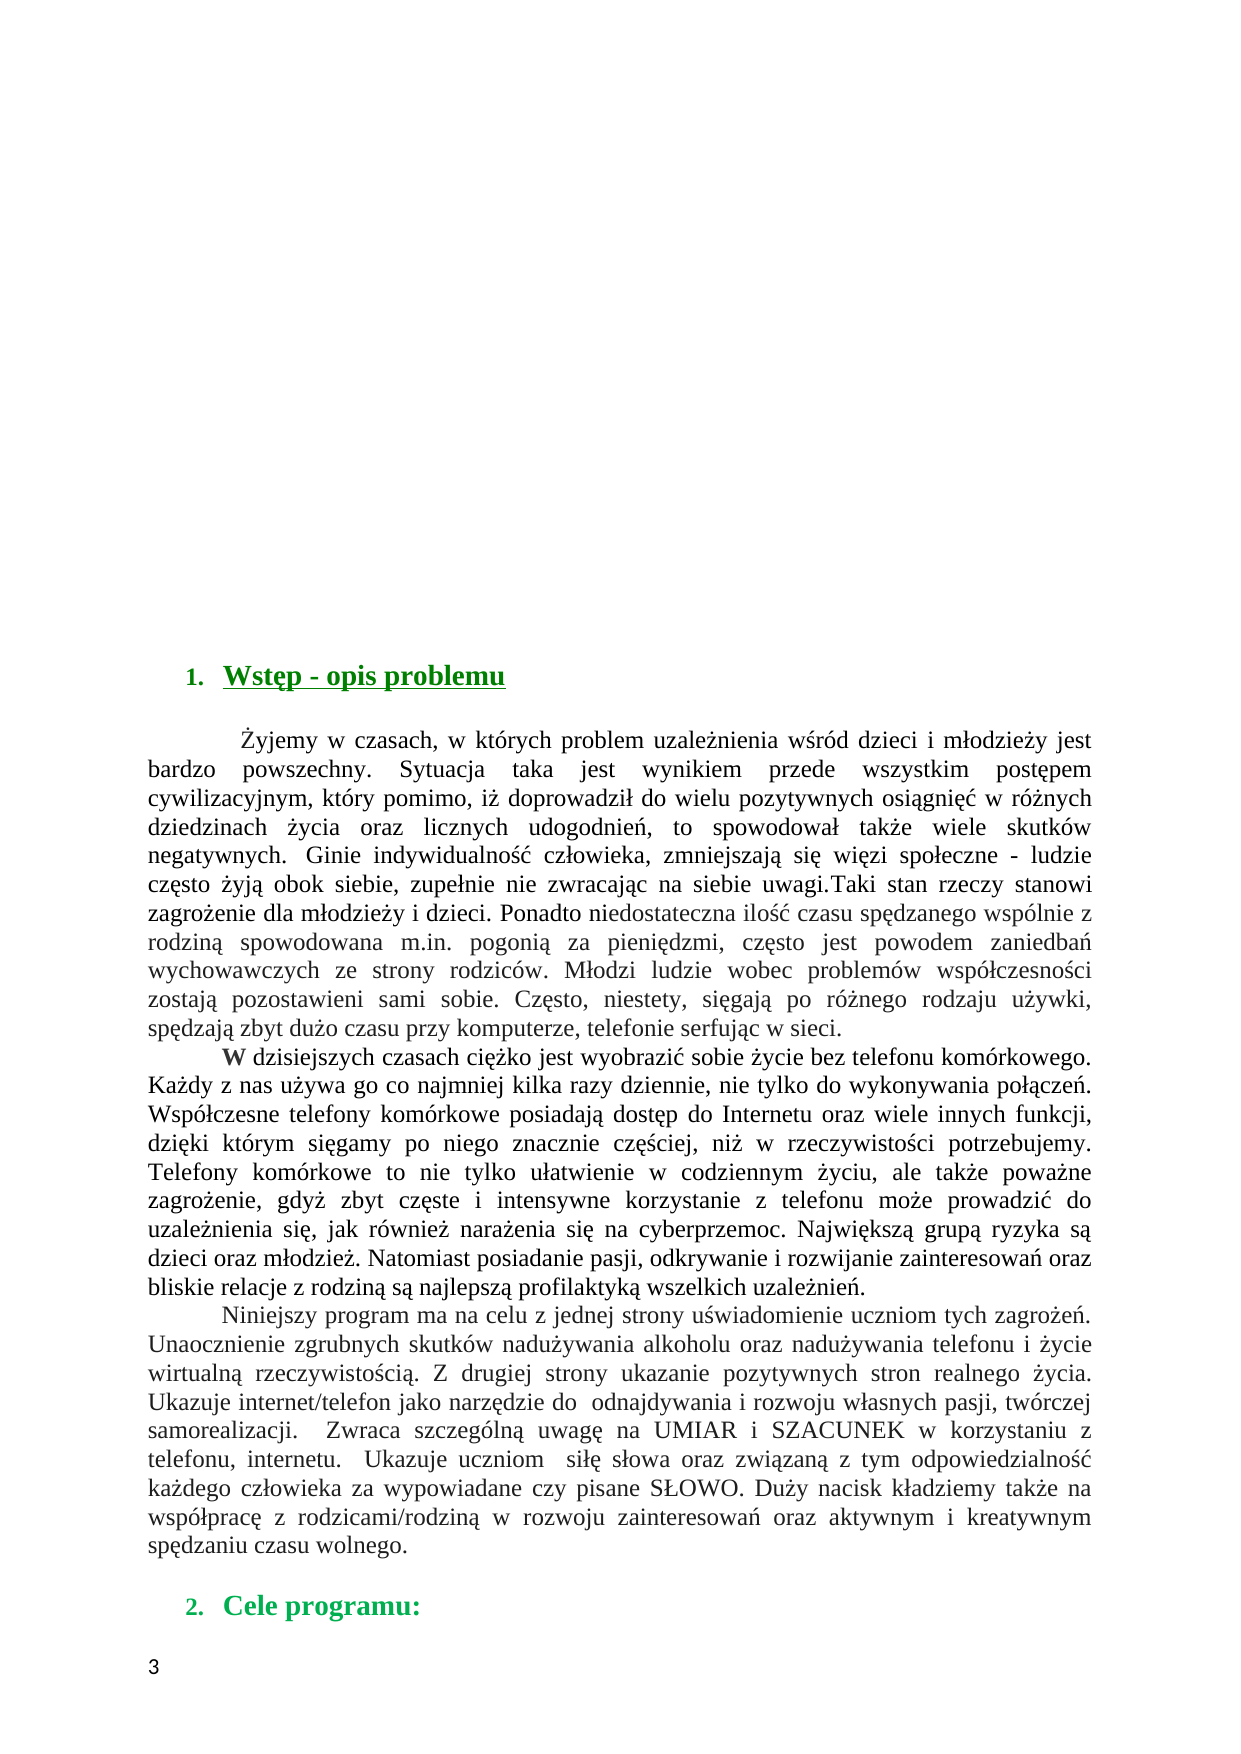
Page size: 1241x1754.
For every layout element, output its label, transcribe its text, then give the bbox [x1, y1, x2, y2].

list Cele programu: [185, 1588, 1093, 1622]
text Niniejszy program ma na celu z jednej strony uświadomienie uczniom tych zagrożeń. Unaocznienie zgrubnych skutków nadużywania alkoholu oraz nadużywania telefonu i życie wirtualną rzeczywistością. Z drugiej strony ukazanie pozytywnych stron realnego życia. Ukazuje internet/telefon jako narzędzie do odnajdywania i rozwoju własnych pasji, twórczej samorealizacji. Zwraca szczególną uwagę na UMIAR i SZACUNEK w korzystaniu z telefonu, internetu. Ukazuje uczniom siłę słowa oraz związaną z tym odpowiedzialność każdego człowieka za wypowiadane czy pisane SŁOWO. Duży nacisk kładziemy także na współpracę z rodzicami/rodziną w rozwoju zainteresowań oraz aktywnym i kreatywnym spędzaniu czasu wolnego. [148, 1301, 1093, 1559]
list W dzisiejszych czasach ciężko jest wyobrazić sobie życie bez telefonu komórkowego. Każdy z nas używa go co najmniej kilka razy dziennie, nie tylko do wykonywania połączeń. Współczesne telefony komórkowe posiadają dostęp do Internetu oraz wiele innych funkcji, dzięki którym sięgamy po niego znacznie częściej, niż w rzeczywistości potrzebujemy. Telefony komórkowe to nie tylko ułatwienie w codziennym życiu, ale także poważne zagrożenie, gdyż zbyt częste i intensywne korzystanie z telefonu może prowadzić do uzależnienia się, jak również narażenia się na cyberprzemoc. Największą grupą ryzyka są dzieci oraz młodzież. Natomiast posiadanie pasji, odkrywanie i rozwijanie zainteresowań oraz bliskie relacje z rodziną są najlepszą profilaktyką wszelkich uzależnień. [148, 1042, 1093, 1301]
list Wstęp - opis problemu [185, 658, 1093, 692]
text Żyjemy w czasach, w których problem uzależnienia wśród dzieci i młodzieży jest bardzo powszechny. Sytuacja taka jest wynikiem przede wszystkim postępem cywilizacyjnym, który pomimo, iż doprowadził do wielu pozytywnych osiągnięć w różnych dziedzinach życia oraz licznych udogodnień, to spowodował także wiele skutków negatywnych. Ginie indywidualność człowieka, zmniejszają się więzi społeczne - ludzie często żyją obok siebie, zupełnie nie zwracając na siebie uwagi.Taki stan rzeczy stanowi zagrożenie dla młodzieży i dzieci. Ponadto niedostateczna ilość czasu spędzanego wspólnie z rodziną spowodowana m.in. pogonią za pieniędzmi, często jest powodem zaniedbań wychowawczych ze strony rodziców. Młodzi ludzie wobec problemów współczesności zostają pozostawieni sami sobie. Często, niestety, sięgają po różnego rodzaju używki, spędzają zbyt dużo czasu przy komputerze, telefonie serfując w sieci. [148, 726, 1093, 1042]
